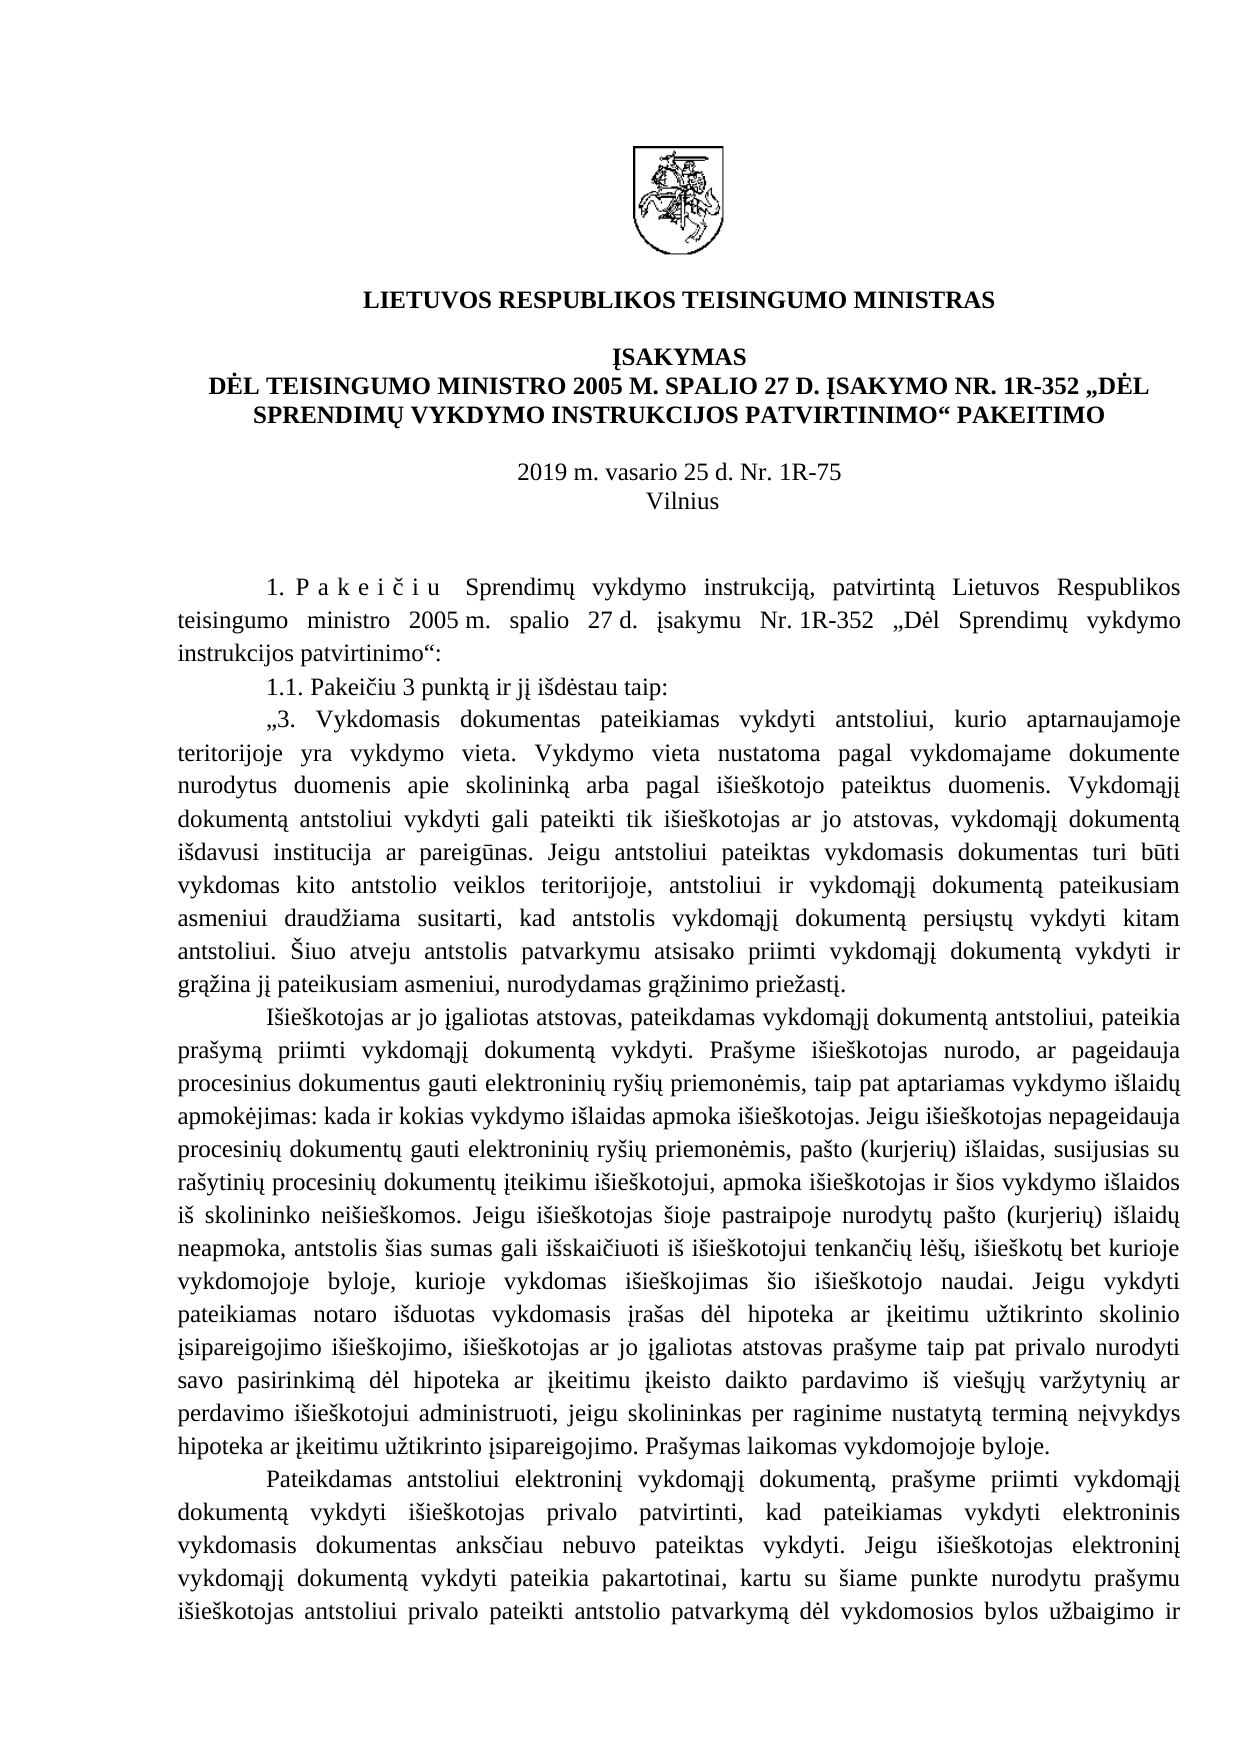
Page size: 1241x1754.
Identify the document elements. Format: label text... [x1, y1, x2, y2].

text „3. Vykdomasis dokumentas pateikiamas vykdyti antstoliui, kurio aptarnaujamoje teritorijoje yra vykdymo vieta. Vykdymo vieta nustatoma pagal vykdomajame dokumente nurodytus duomenis apie skolininką arba pagal išieškotojo pateiktus duomenis. Vykdomąjį dokumentą antstoliui vykdyti gali pateikti tik išieškotojas ar jo atstovas, vykdomąjį dokumentą išdavusi institucija ar pareigūnas. Jeigu antstoliui pateiktas vykdomasis dokumentas turi būti vykdomas kito antstolio veiklos teritorijoje, antstoliui ir vykdomąjį dokumentą pateikusiam asmeniui draudžiama susitarti, kad antstolis vykdomąjį dokumentą persiųstų vykdyti kitam antstoliui. Šiuo atveju antstolis patvarkymu atsisako priimti vykdomąjį dokumentą vykdyti ir grąžina jį pateikusiam asmeniui, nurodydamas grąžinimo priežastį. [177, 704, 1181, 997]
text Pateikdamas antstoliui elektroninį vykdomąjį dokumentą, prašyme priimti vykdomąjį dokumentą vykdyti išieškotojas privalo patvirtinti, kad pateikiamas vykdyti elektroninis vykdomasis dokumentas anksčiau nebuvo pateiktas vykdyti. Jeigu išieškotojas elektroninį vykdomąjį dokumentą vykdyti pateikia pakartotinai, kartu su šiame punkte nurodytu prašymu išieškotojas antstoliui privalo pateikti antstolio patvarkymą dėl vykdomosios bylos užbaigimo ir [177, 1464, 1181, 1625]
text 1. Pakeičiu Sprendimų vykdymo instrukciją, patvirtintą Lietuvos Respublikos teisingumo ministro 2005 m. spalio 27 d. įsakymu Nr. 1R-352 „Dėl Sprendimų vykdymo instrukcijos patvirtinimo“: [177, 572, 1181, 667]
text ĮSAKYMAS [177, 342, 1181, 371]
text 1.1. Pakeičiu 3 punktą ir jį išdėstau taip: [177, 672, 1181, 700]
text 2019 m. vasario 25 d. Nr. 1R-75 [177, 457, 1181, 486]
text DĖL TEISINGUMO MINISTRO 2005 M. SPALIO 27 D. ĮSAKYMO NR. 1R-352 „DĖL SPRENDIMŲ VYKDYMO INSTRUKCIJOS PATVIRTINIMO“ PAKEITIMO [177, 371, 1181, 429]
text Vilnius [177, 486, 1181, 515]
text Išieškotojas ar jo įgaliotas atstovas, pateikdamas vykdomąjį dokumentą antstoliui, pateikia prašymą priimti vykdomąjį dokumentą vykdyti. Prašyme išieškotojas nurodo, ar pageidauja procesinius dokumentus gauti elektroninių ryšių priemonėmis, taip pat aptariamas vykdymo išlaidų apmokėjimas: kada ir kokias vykdymo išlaidas apmoka išieškotojas. Jeigu išieškotojas nepageidauja procesinių dokumentų gauti elektroninių ryšių priemonėmis, pašto (kurjerių) išlaidas, susijusias su rašytinių procesinių dokumentų įteikimu išieškotojui, apmoka išieškotojas ir šios vykdymo išlaidos iš skolininko neišieškomos. Jeigu išieškotojas šioje pastraipoje nurodytų pašto (kurjerių) išlaidų neapmoka, antstolis šias sumas gali išskaičiuoti iš išieškotojui tenkančių lėšų, išieškotų bet kurioje vykdomojoje byloje, kurioje vykdomas išieškojimas šio išieškotojo naudai. Jeigu vykdyti pateikiamas notaro išduotas vykdomasis įrašas dėl hipoteka ar įkeitimu užtikrinto skolinio įsipareigojimo išieškojimo, išieškotojas ar jo įgaliotas atstovas prašyme taip pat privalo nurodyti savo pasirinkimą dėl hipoteka ar įkeitimu įkeisto daikto pardavimo iš viešųjų varžytynių ar perdavimo išieškotojui administruoti, jeigu skolininkas per raginime nustatytą terminą neįvykdys hipoteka ar įkeitimu užtikrinto įsipareigojimo. Prašymas laikomas vykdomojoje byloje. [177, 1002, 1181, 1460]
text LIETUVOS RESPUBLIKOS TEISINGUMO MINISTRAS [177, 285, 1181, 314]
